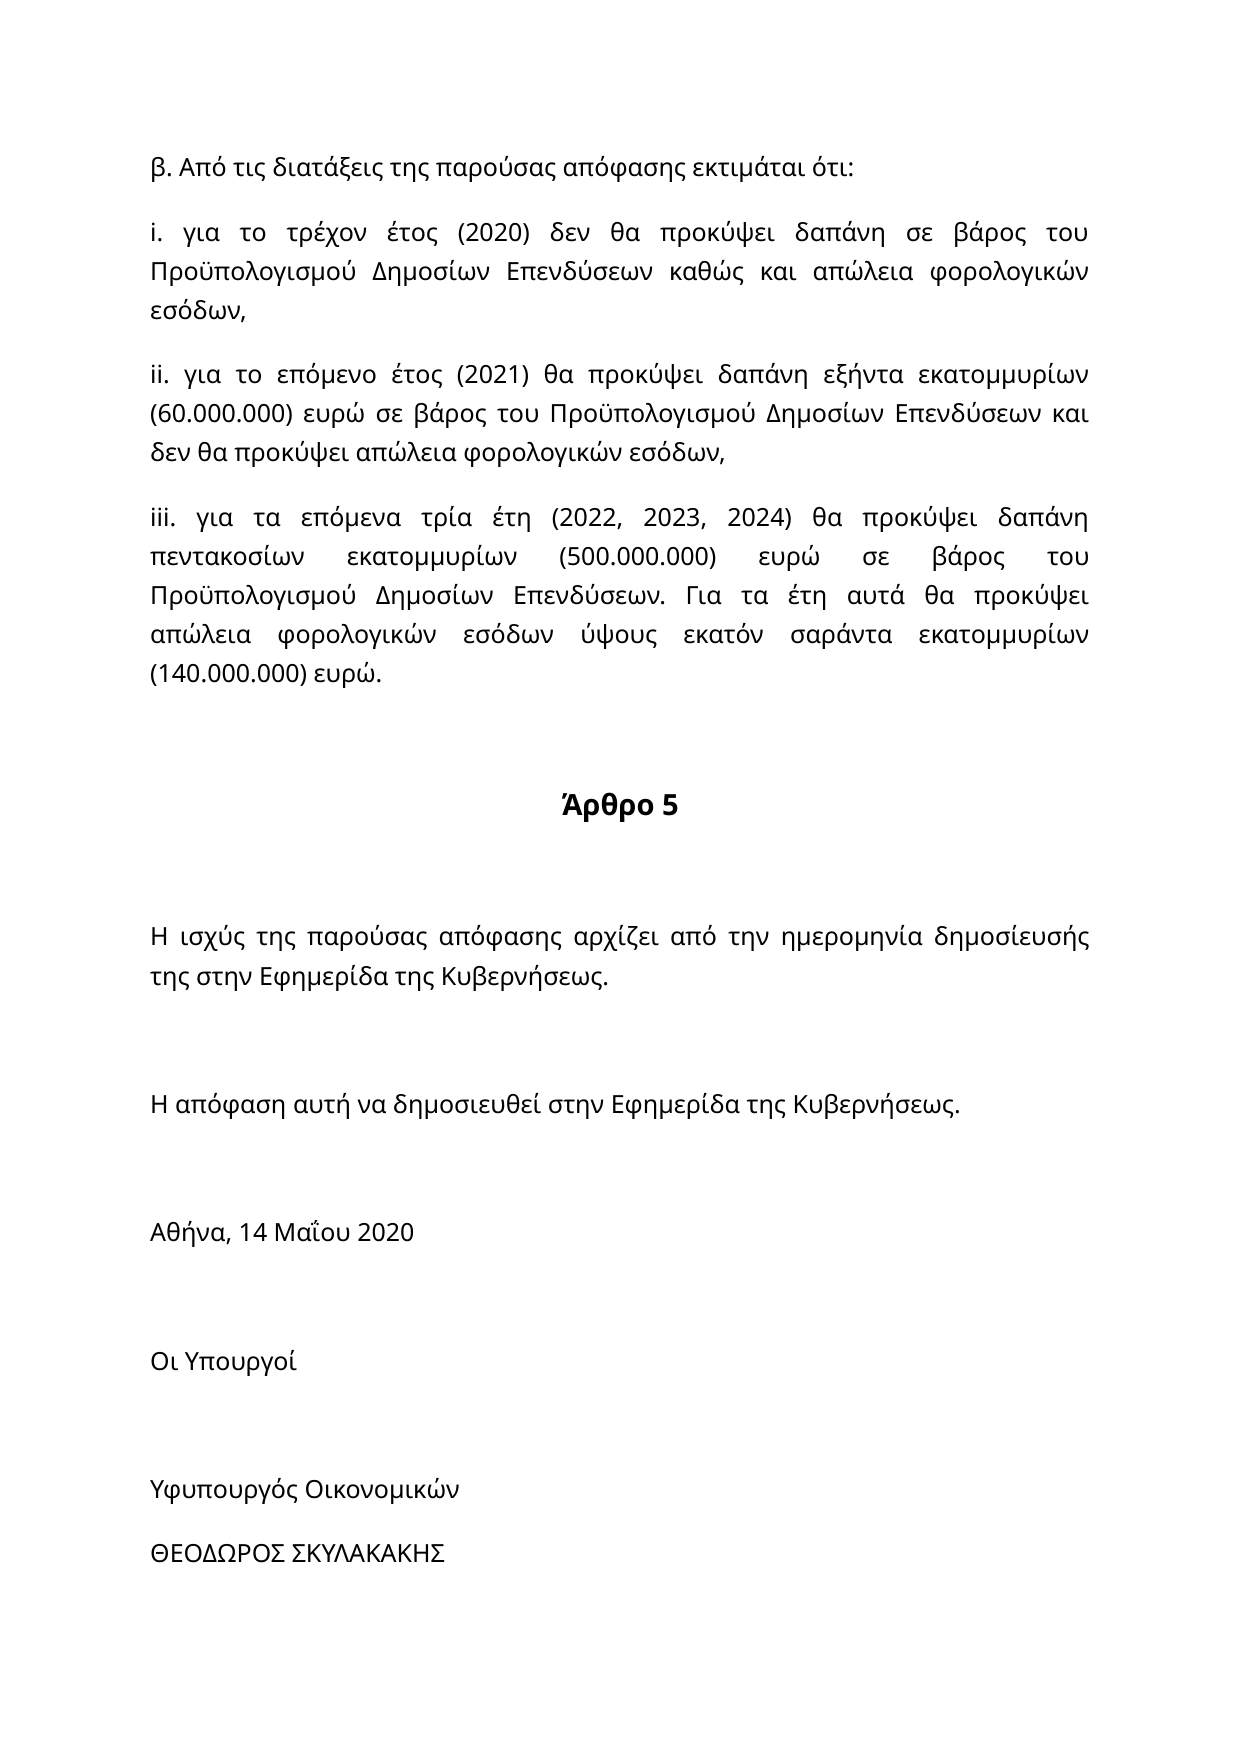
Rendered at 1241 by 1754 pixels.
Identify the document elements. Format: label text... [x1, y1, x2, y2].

text Η ισχύς της παρούσας απόφασης αρχίζει από την ημερομηνία δημοσίευσής της στην Εφημερίδα της Κυβερνήσεως. [150, 919, 1090, 992]
text ΘΕΟΔΩΡΟΣ ΣΚΥΛΑΚΑΚΗΣ [150, 1536, 1090, 1570]
text Οι Υπουργοί [150, 1343, 1090, 1377]
text Υφυπουργός Οικονομικών [150, 1471, 1090, 1506]
text Η απόφαση αυτή να δημοσιευθεί στην Εφημερίδα της Κυβερνήσεως. [150, 1086, 1090, 1121]
text Αθήνα, 14 Μαΐου 2020 [150, 1215, 1090, 1249]
text β. Από τις διατάξεις της παρούσας απόφασης εκτιμάται ότι: [150, 150, 1090, 184]
subtitle Άρθρο 5 [150, 784, 1090, 824]
text i. για το τρέχον έτος (2020) δεν θα προκύψει δαπάνη σε βάρος του Προϋπολογισμού Δημοσίων Επενδύσεων καθώς και απώλεια φορολογικών εσόδων, [150, 214, 1090, 327]
text ii. για τo επόμενο έτος (2021) θα προκύψει δαπάνη εξήντα εκατομμυρίων (60.000.000) ευρώ σε βάρος του Προϋπολογισμού Δημοσίων Επενδύσεων και δεν θα προκύψει απώλεια φορολογικών εσόδων, [150, 357, 1090, 469]
text iii. για τα επόμενα τρία έτη (2022, 2023, 2024) θα προκύψει δαπάνη πεντακοσίων εκατομμυρίων (500.000.000) ευρώ σε βάρος του Προϋπολογισμού Δημοσίων Επενδύσεων. Για τα έτη αυτά θα προκύψει απώλεια φορολογικών εσόδων ύψους εκατόν σαράντα εκατομμυρίων (140.000.000) ευρώ. [150, 499, 1090, 690]
